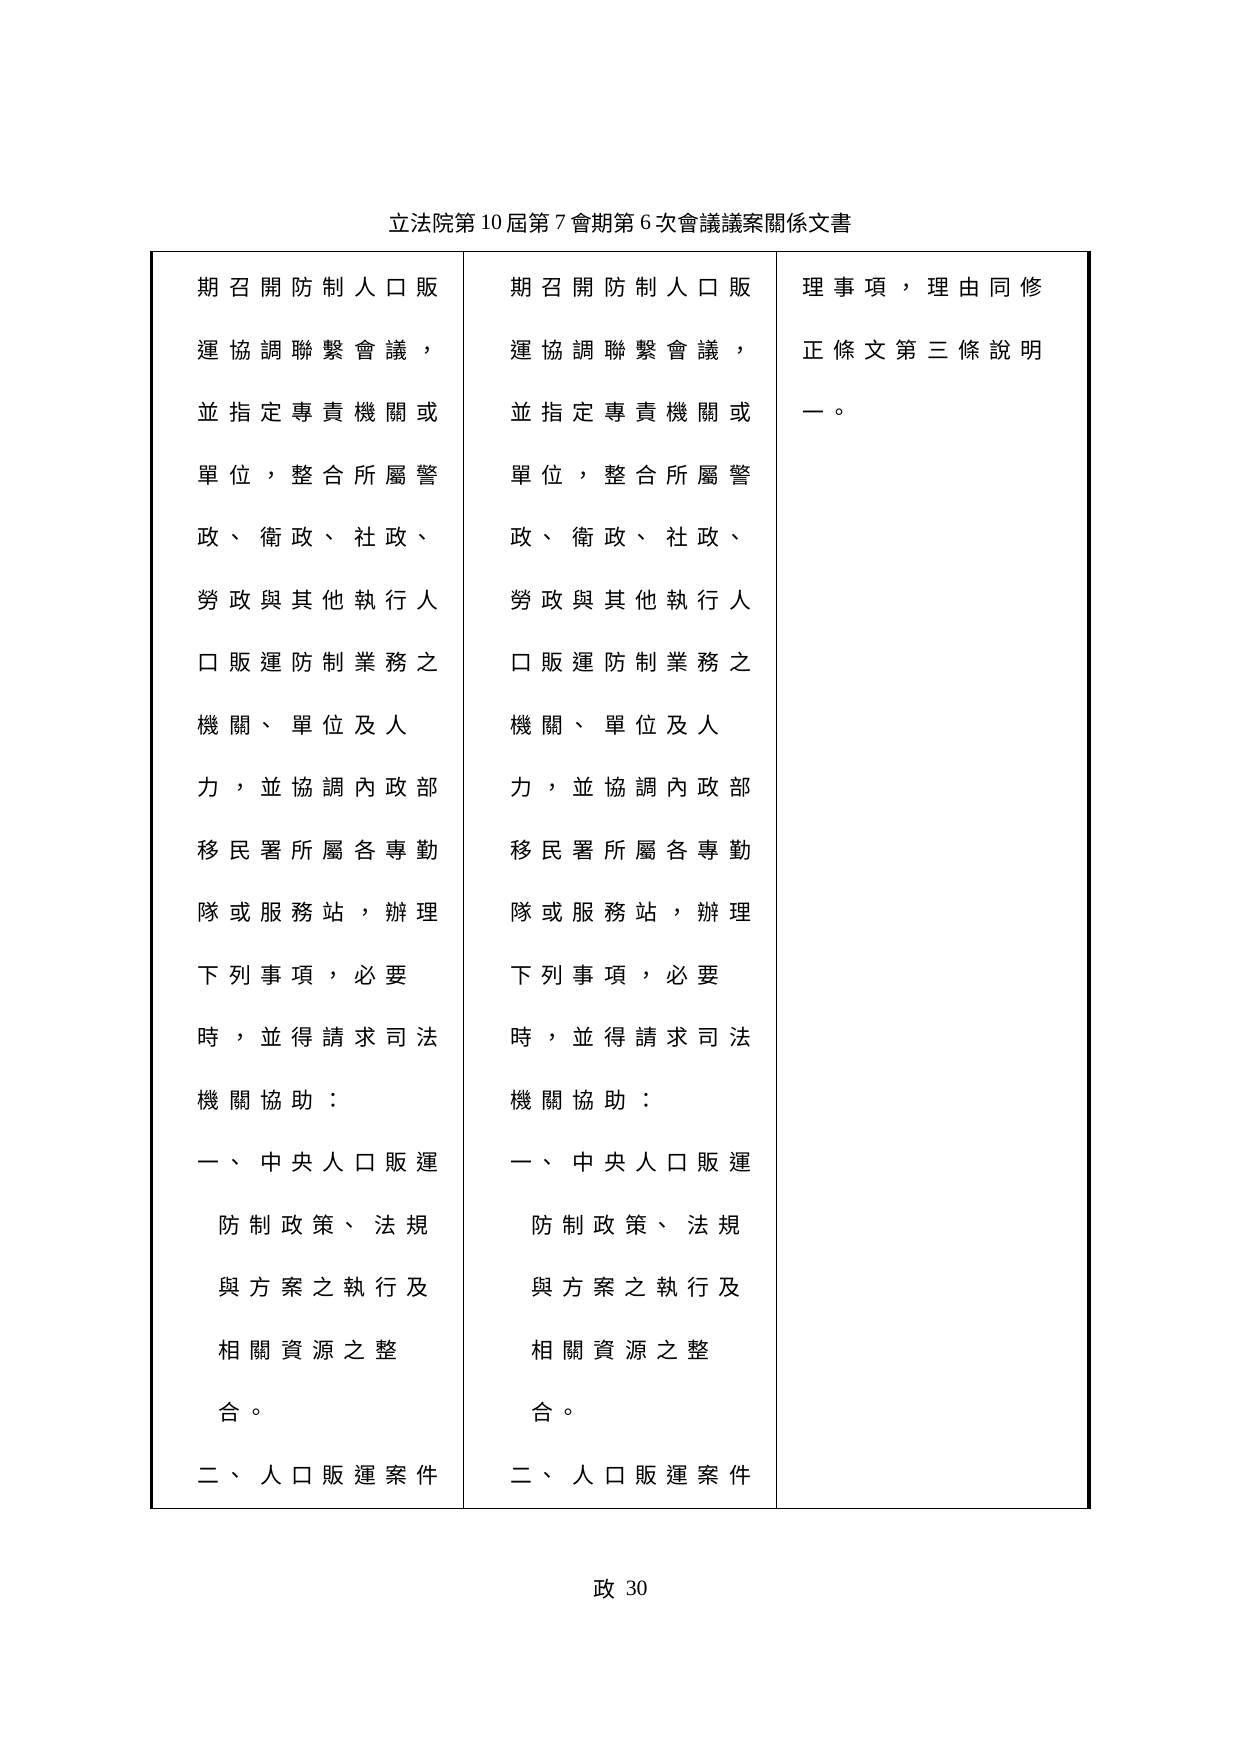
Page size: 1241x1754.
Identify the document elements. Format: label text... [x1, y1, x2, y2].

table_cell 理事項，理由同修正條文第三條說明一。 [777, 252, 1087, 1508]
table_cell 期召開防制人口販運協調聯繫會議，並指定專責機關或單位，整合所屬警政、衛政、社政、勞政與其他執行人口販運防制業務之機關、單位及人力，並協調內政部移民署所屬各專勤隊或服務站，辦理下列事項，必要時，並得請求司法機關協助： 一、中央人口販運防制政策、法規與方案之執行及相關資源之整合。 二、人口販運案件 [464, 252, 776, 1508]
table_cell 期召開防制人口販運協調聯繫會議，並指定專責機關或單位，整合所屬警政、衛政、社政、勞政與其他執行人口販運防制業務之機關、單位及人力，並協調內政部移民署所屬各專勤隊或服務站，辦理下列事項，必要時，並得請求司法機關協助： 一、中央人口販運防制政策、法規與方案之執行及相關資源之整合。 二、人口販運案件 [153, 252, 463, 1508]
